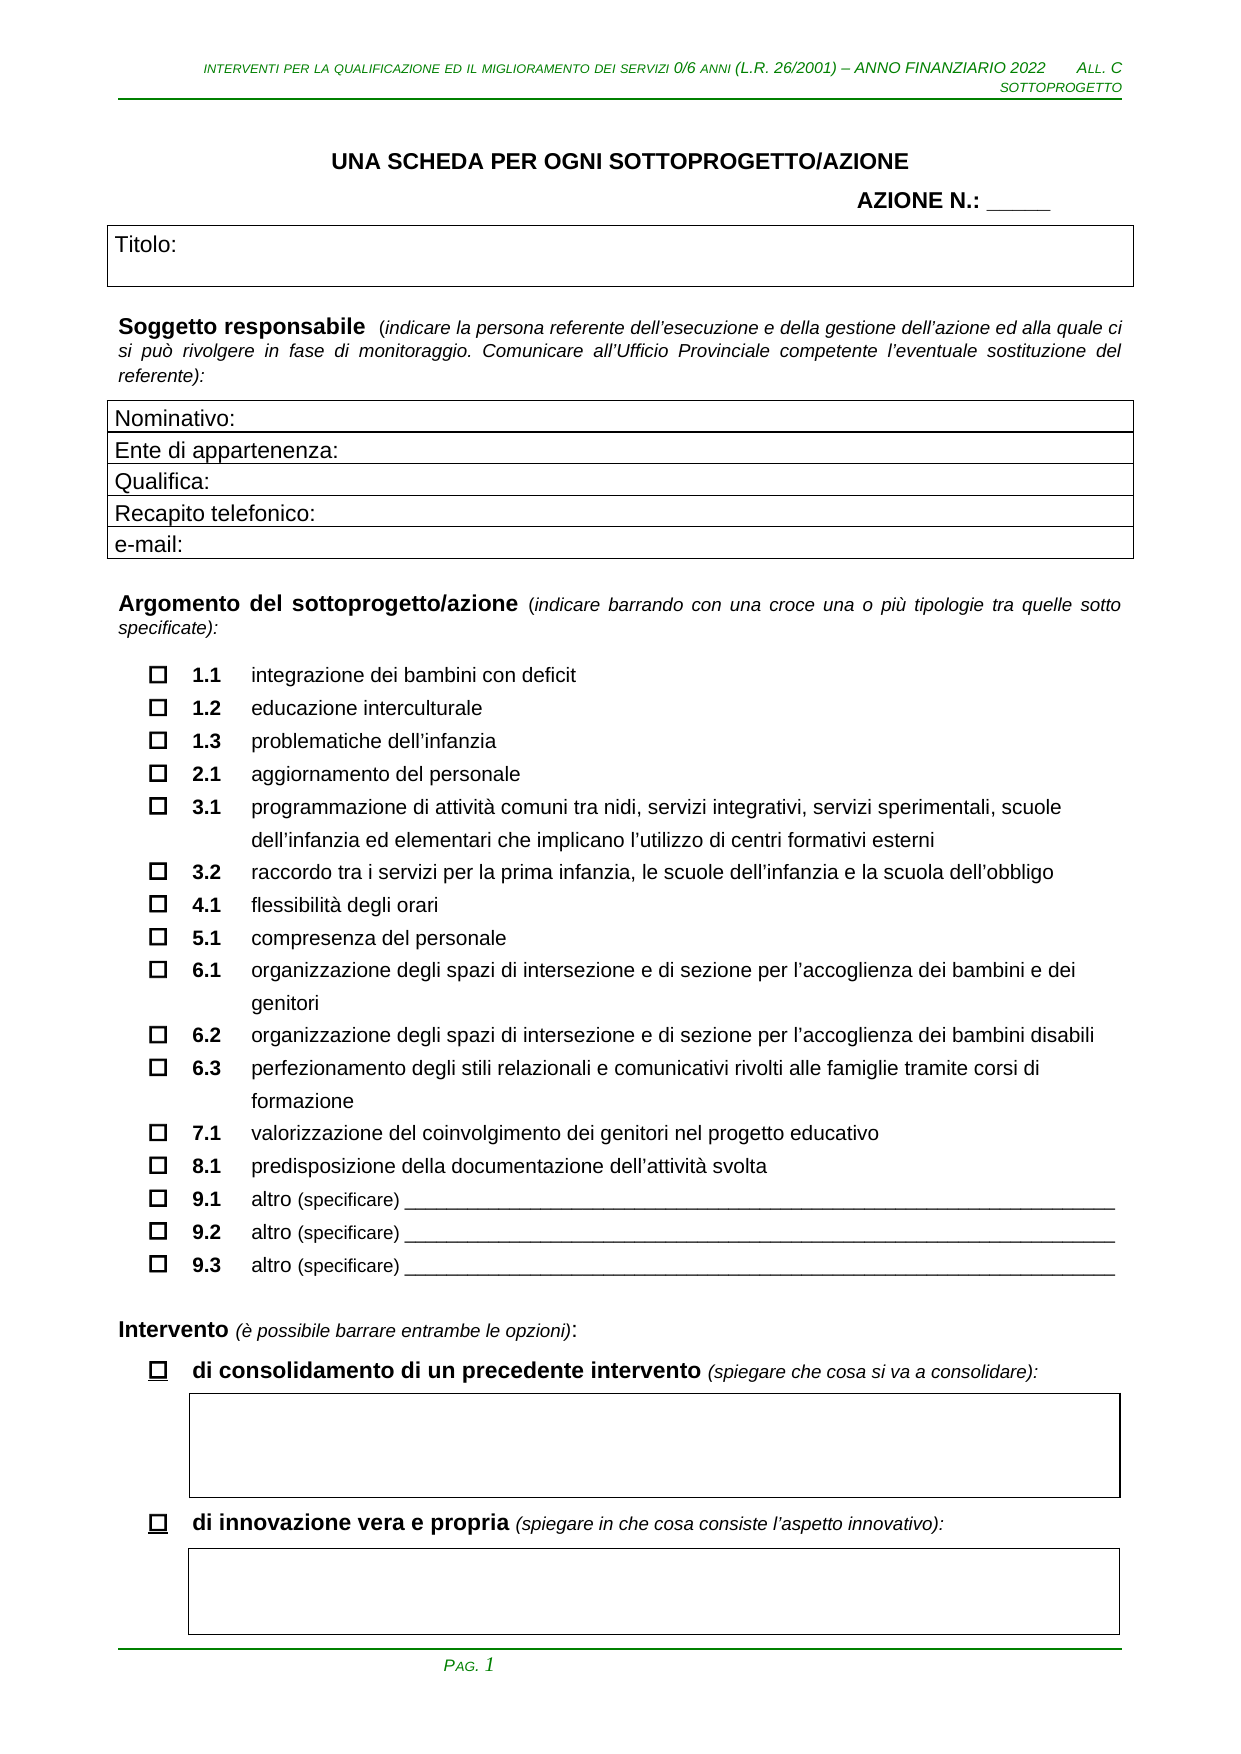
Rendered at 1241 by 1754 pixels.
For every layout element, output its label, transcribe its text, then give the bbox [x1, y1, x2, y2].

text Intervento (è possibile barrare entrambe le opzioni): [118, 1316, 1122, 1342]
text  3.1 programmazione di attività comuni tra nidi, servizi integrativi, servizi sperimentali, scuole [148, 794, 1122, 819]
text Argomento del sottoprogetto/azione (indicare barrando con una croce una o più tipologie tra quelle sotto specificate): [118, 590, 1122, 638]
text formazione [148, 1089, 1122, 1113]
text  5.1 compresenza del personale [148, 925, 1122, 950]
text  di consolidamento di un precedente intervento (spiegare che cosa si va a consolidare): [148, 1357, 1122, 1383]
text  3.2 raccordo tra i servizi per la prima infanzia, le scuole dell’infanzia e la scuola dell’obbligo [148, 860, 1122, 884]
text  9.1 altro (specificare) ____________________________________________________________________ [148, 1187, 1122, 1211]
text  7.1 valorizzazione del coinvolgimento dei genitori nel progetto educativo [148, 1121, 1122, 1146]
text Soggetto responsabile (indicare la persona referente dell’esecuzione e della gestione dell’azione ed alla quale ci si può rivolgere in fase di monitoraggio. Comunicare all’Ufficio Provinciale competente l’eventuale sostituzione del referente): [118, 313, 1122, 387]
text  1.3 problematiche dell’infanzia [148, 729, 1122, 753]
table_cell Ente di appartenenza: [108, 433, 1133, 463]
text  8.1 predisposizione della documentazione dell’attività svolta [148, 1154, 1122, 1178]
text dell’infanzia ed elementari che implicano l’utilizzo di centri formativi esterni [148, 827, 1122, 851]
table_cell Recapito telefonico: [108, 496, 1133, 526]
text  6.1 organizzazione degli spazi di intersezione e di sezione per l’accoglienza dei bambini e dei [148, 958, 1122, 983]
text  1.2 educazione interculturale [148, 696, 1122, 721]
text  9.2 altro (specificare) ____________________________________________________________________ [148, 1219, 1122, 1244]
table_cell Qualifica: [108, 464, 1133, 494]
table_header Nominativo: [108, 401, 1133, 431]
table_header Titolo: [108, 226, 1133, 286]
subtitle UNA SCHEDA PER OGNI SOTTOPROGETTO/AZIONE [118, 148, 1122, 174]
text  1.1 integrazione dei bambini con deficit [148, 663, 1122, 688]
text  6.2 organizzazione degli spazi di intersezione e di sezione per l’accoglienza dei bambini disabili [148, 1023, 1122, 1048]
text  6.3 perfezionamento degli stili relazionali e comunicativi rivolti alle famiglie tramite corsi di [148, 1056, 1122, 1081]
subtitle AZIONE N.: ­­­­_____ [118, 187, 1122, 213]
text  di innovazione vera e propria (spiegare in che cosa consiste l’aspetto innovativo): [148, 1509, 1122, 1536]
table_cell e-mail: [108, 527, 1133, 558]
text  9.3 altro (specificare) ____________________________________________________________________ [148, 1252, 1122, 1277]
text  2.1 aggiornamento del personale [148, 762, 1122, 786]
text  4.1 flessibilità degli orari [148, 892, 1122, 917]
text genitori [148, 991, 1122, 1015]
